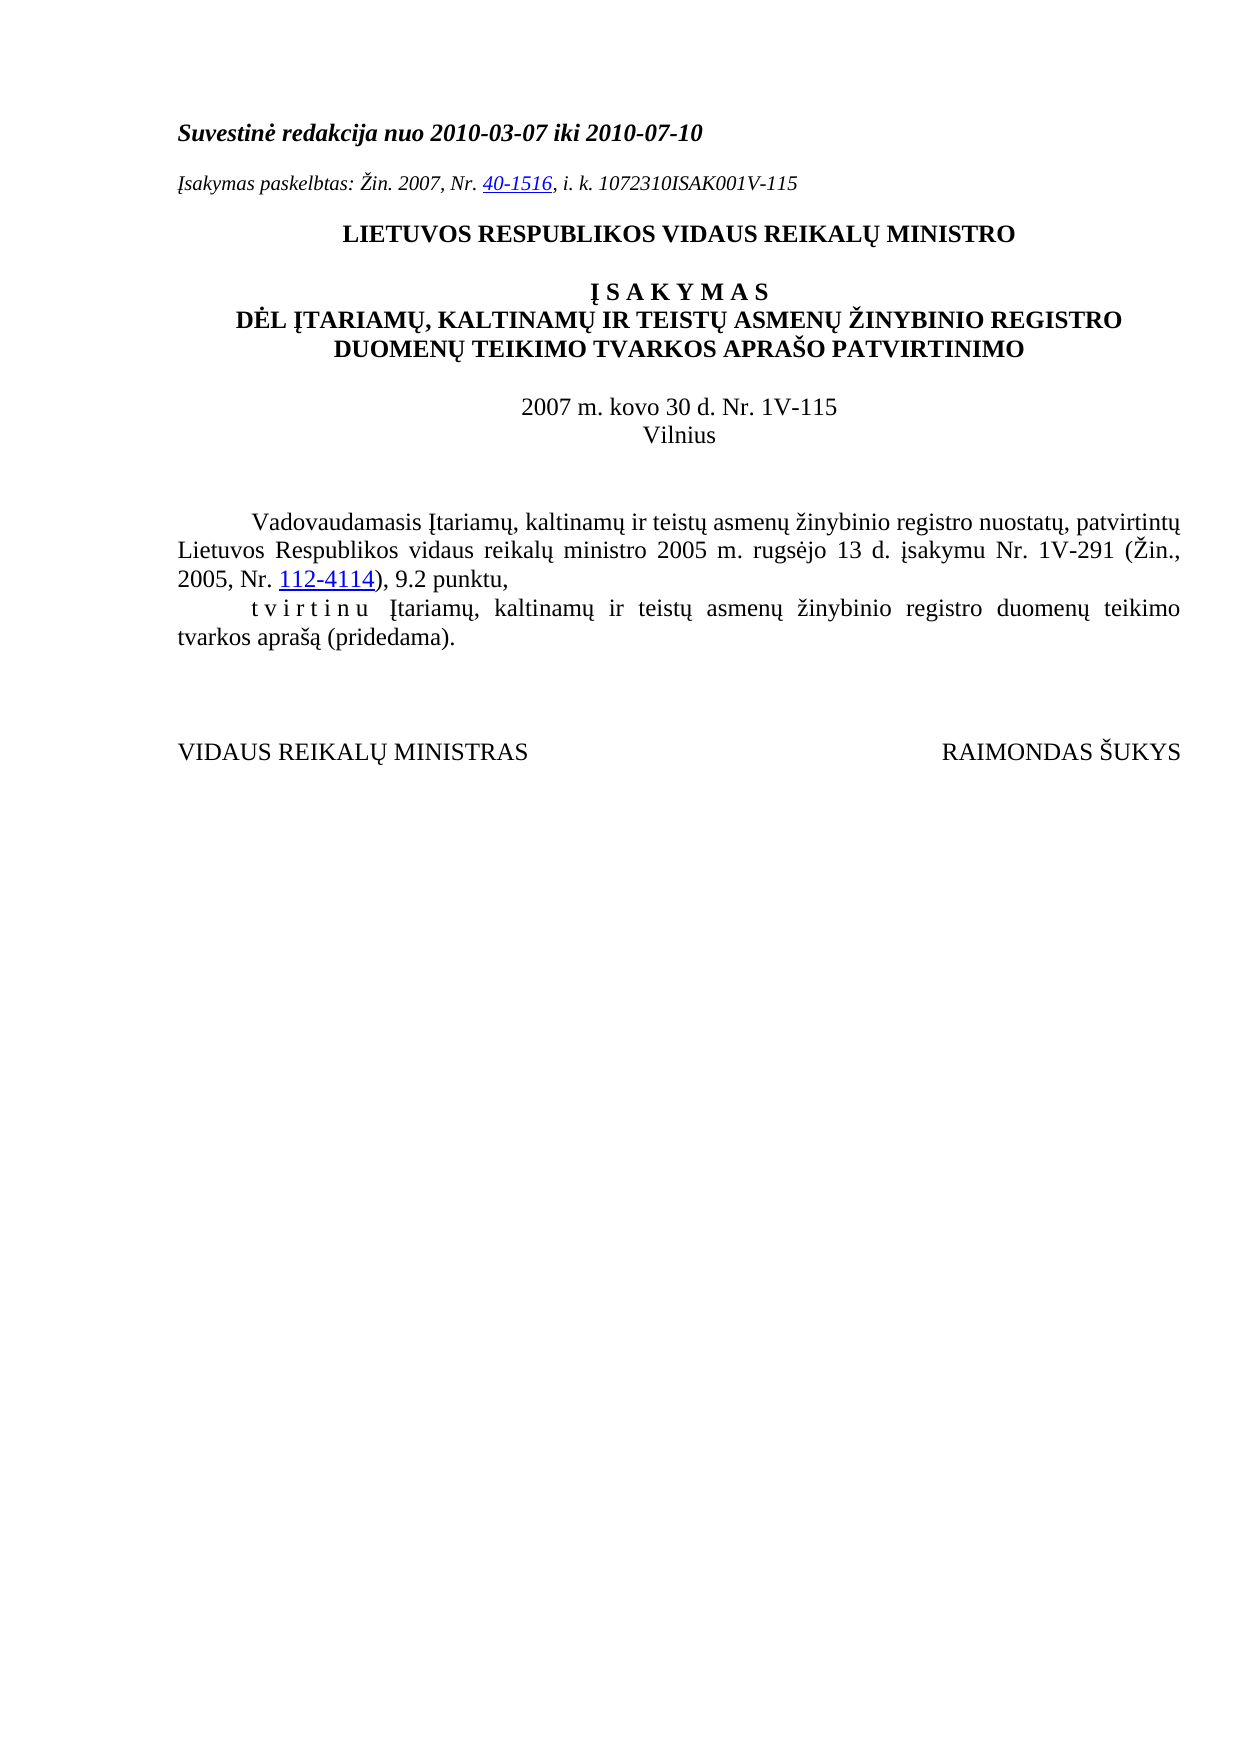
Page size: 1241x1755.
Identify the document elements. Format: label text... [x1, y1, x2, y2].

text 2007 m. kovo 30 d. Nr. 1V-115 [177, 392, 1181, 420]
text Suvestinė redakcija nuo 2010-03-07 iki 2010-07-10 [177, 118, 1181, 147]
text DĖL ĮTARIAMŲ, KALTINAMŲ IR TEISTŲ ASMENŲ ŽINYBINIO REGISTRO DUOMENŲ TEIKIMO TVARKOS APRAŠO PATVIRTINIMO [177, 305, 1181, 363]
text tvirtinu Įtariamų, kaltinamų ir teistų asmenų žinybinio registro duomenų teikimo tvarkos aprašą (pridedama). [177, 593, 1181, 650]
text Vilnius [177, 420, 1181, 449]
text Į S A K Y M A S [177, 277, 1181, 305]
text VIDAUS REIKALŲ MINISTRAS RAIMONDAS ŠUKYS [177, 737, 1181, 765]
text Įsakymas paskelbtas: Žin. 2007, Nr. 40-1516, i. k. 1072310ISAK001V-115 [177, 171, 1181, 195]
text Vadovaudamasis Įtariamų, kaltinamų ir teistų asmenų žinybinio registro nuostatų, patvirtintų Lietuvos Respublikos vidaus reikalų ministro 2005 m. rugsėjo 13 d. įsakymu Nr. 1V-291 (Žin., 2005, Nr. 112-4114), 9.2 punktu, [177, 507, 1181, 593]
text LIETUVOS RESPUBLIKOS VIDAUS REIKALŲ MINISTRO [177, 219, 1181, 248]
